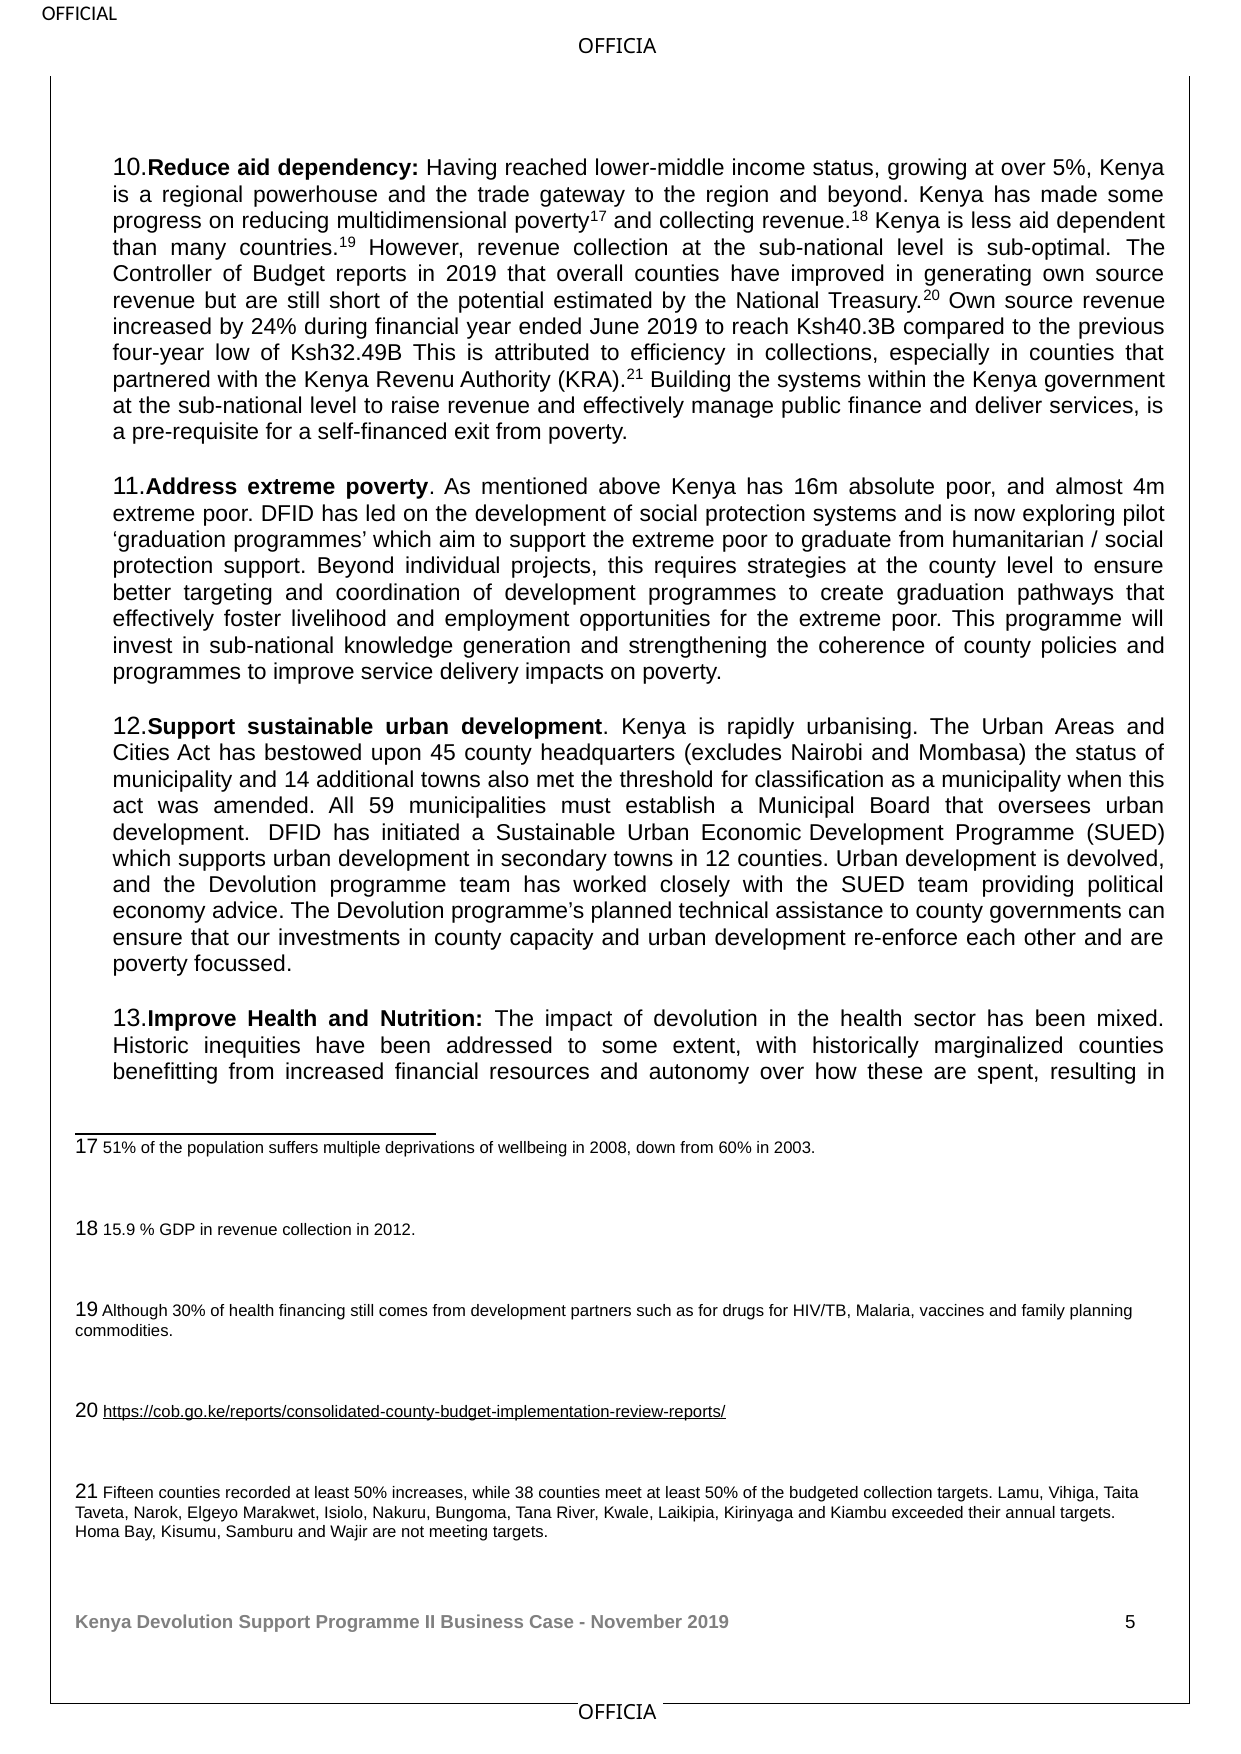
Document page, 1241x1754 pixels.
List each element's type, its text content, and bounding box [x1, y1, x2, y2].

list Address extreme poverty. As mentioned above Kenya has 16m absolute poor, and almost 4m extreme poor. DFID has led on the development of social protection systems and is now exploring pilot ‘graduation programmes’ which aim to support the extreme poor to graduate from humanitarian / social protection support. Beyond individual projects, this requires strategies at the county level to ensure better targeting and coordination of development programmes to create graduation pathways that effectively foster livelihood and employment opportunities for the extreme poor. This programme will invest in sub-national knowledge generation and strengthening the coherence of county policies and programmes to improve service delivery impacts on poverty. [112, 471, 1165, 684]
list Improve Health and Nutrition: The impact of devolution in the health sector has been mixed. Historic inequities have been addressed to some extent, with historically marginalized counties benefitting from increased financial resources and autonomy over how these are spent, resulting in [112, 1003, 1165, 1084]
list Support sustainable urban development. Kenya is rapidly urbanising. The Urban Areas and Cities Act has bestowed upon 45 county headquarters (excludes Nairobi and Mombasa) the status of municipality and 14 additional towns also met the threshold for classification as a municipality when this act was amended. All 59 municipalities must establish a Municipal Board that oversees urban development. DFID has initiated a Sustainable Urban Economic Development Programme (SUED) which supports urban development in secondary towns in 12 counties. Urban development is devolved, and the Devolution programme team has worked closely with the SUED team providing political economy advice. The Devolution programme’s planned technical assistance to county governments can ensure that our investments in county capacity and urban development re-enforce each other and are poverty focussed. [112, 711, 1165, 977]
list 15.9 % GDP in revenue collection in 2012. [75, 1216, 1165, 1239]
list Fifteen counties recorded at least 50% increases, while 38 counties meet at least 50% of the budgeted collection targets. Lamu, Vihiga, Taita Taveta, Narok, Elgeyo Marakwet, Isiolo, Nakuru, Bungoma, Tana River, Kwale, Laikipia, Kirinyaga and Kiambu exceeded their annual targets. Homa Bay, Kisumu, Samburu and Wajir are not meeting targets. [75, 1479, 1165, 1541]
list Although 30% of health financing still comes from development partners such as for drugs for HIV/TB, Malaria, vaccines and family planning commodities. [75, 1297, 1165, 1340]
list Reduce aid dependency: Having reached lower-middle income status, growing at over 5%, Kenya is a regional powerhouse and the trade gateway to the region and beyond. Kenya has made some progress on reducing multidimensional poverty and collecting revenue. Kenya is less aid dependent than many countries. However, revenue collection at the sub-national level is sub-optimal. The Controller of Budget reports in 2019 that overall counties have improved in generating own source revenue but are still short of the potential estimated by the National Treasury. Own source revenue increased by 24% during financial year ended June 2019 to reach Ksh40.3B compared to the previous four-year low of Ksh32.49B This is attributed to efficiency in collections, especially in counties that partnered with the Kenya Revenu Authority (KRA). Building the systems within the Kenya government at the sub-national level to raise revenue and effectively manage public finance and deliver services, is a pre-requisite for a self-financed exit from poverty. [112, 152, 1165, 445]
list 51% of the population suffers multiple deprivations of wellbeing in 2008, down from 60% in 2003. [75, 1134, 1165, 1158]
list https://cob.go.ke/reports/consolidated-county-budget-implementation-review-reports/ [75, 1398, 1165, 1422]
